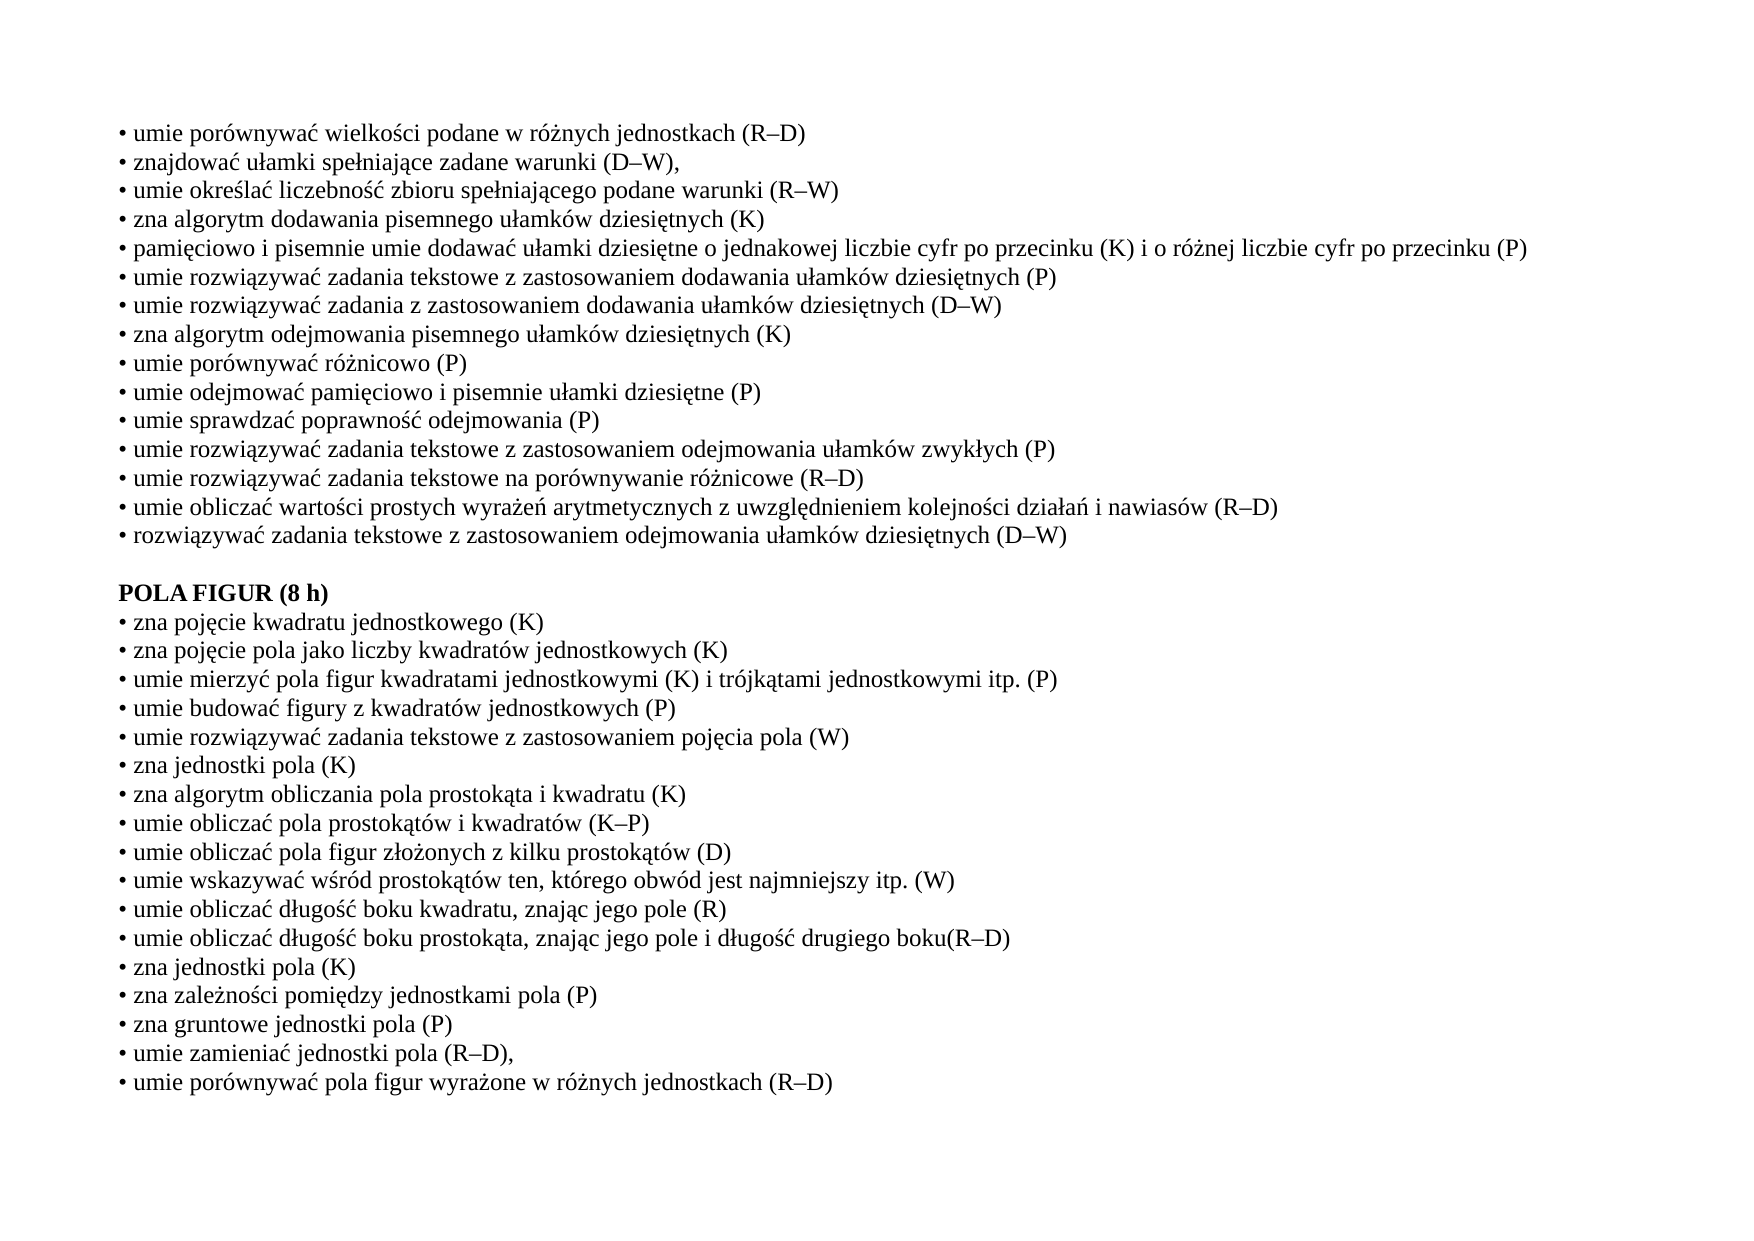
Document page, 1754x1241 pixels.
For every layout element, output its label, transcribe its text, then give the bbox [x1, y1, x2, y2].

text • umie porównywać wielkości podane w różnych jednostkach (R–D) • znajdować ułamki spełniające zadane warunki (D–W), • umie określać liczebność zbioru spełniającego podane warunki (R–W) • zna algorytm dodawania pisemnego ułamków dziesiętnych (K) • pamięciowo i pisemnie umie dodawać ułamki dziesiętne o jednakowej liczbie cyfr po przecinku (K) i o różnej liczbie cyfr po przecinku (P) • umie rozwiązywać zadania tekstowe z zastosowaniem dodawania ułamków dziesiętnych (P) • umie rozwiązywać zadania z zastosowaniem dodawania ułamków dziesiętnych (D–W) • zna algorytm odejmowania pisemnego ułamków dziesiętnych (K) • umie porównywać różnicowo (P) • umie odejmować pamięciowo i pisemnie ułamki dziesiętne (P) • umie sprawdzać poprawność odejmowania (P) • umie rozwiązywać zadania tekstowe z zastosowaniem odejmowania ułamków zwykłych (P) • umie rozwiązywać zadania tekstowe na porównywanie różnicowe (R–D) • umie obliczać wartości prostych wyrażeń arytmetycznych z uwzględnieniem kolejności działań i nawiasów (R–D) • rozwiązywać zadania tekstowe z zastosowaniem odejmowania ułamków dziesiętnych (D–W) POLA FIGUR (8 h) • zna pojęcie kwadratu jednostkowego (K) • zna pojęcie pola jako liczby kwadratów jednostkowych (K) • umie mierzyć pola figur kwadratami jednostkowymi (K) i trójkątami jednostkowymi itp. (P) • umie budować figury z kwadratów jednostkowych (P) • umie rozwiązywać zadania tekstowe z zastosowaniem pojęcia pola (W) • zna jednostki pola (K) • zna algorytm obliczania pola prostokąta i kwadratu (K) • umie obliczać pola prostokątów i kwadratów (K–P) • umie obliczać pola figur złożonych z kilku prostokątów (D) • umie wskazywać wśród prostokątów ten, którego obwód jest najmniejszy itp. (W) • umie obliczać długość boku kwadratu, znając jego pole (R) • umie obliczać długość boku prostokąta, znając jego pole i długość drugiego boku(R–D) • zna jednostki pola (K) • zna zależności pomiędzy jednostkami pola (P) • zna gruntowe jednostki pola (P) • umie zamieniać jednostki pola (R–D), • umie porównywać pola figur wyrażone w różnych jednostkach (R–D) [118, 118, 1636, 1096]
